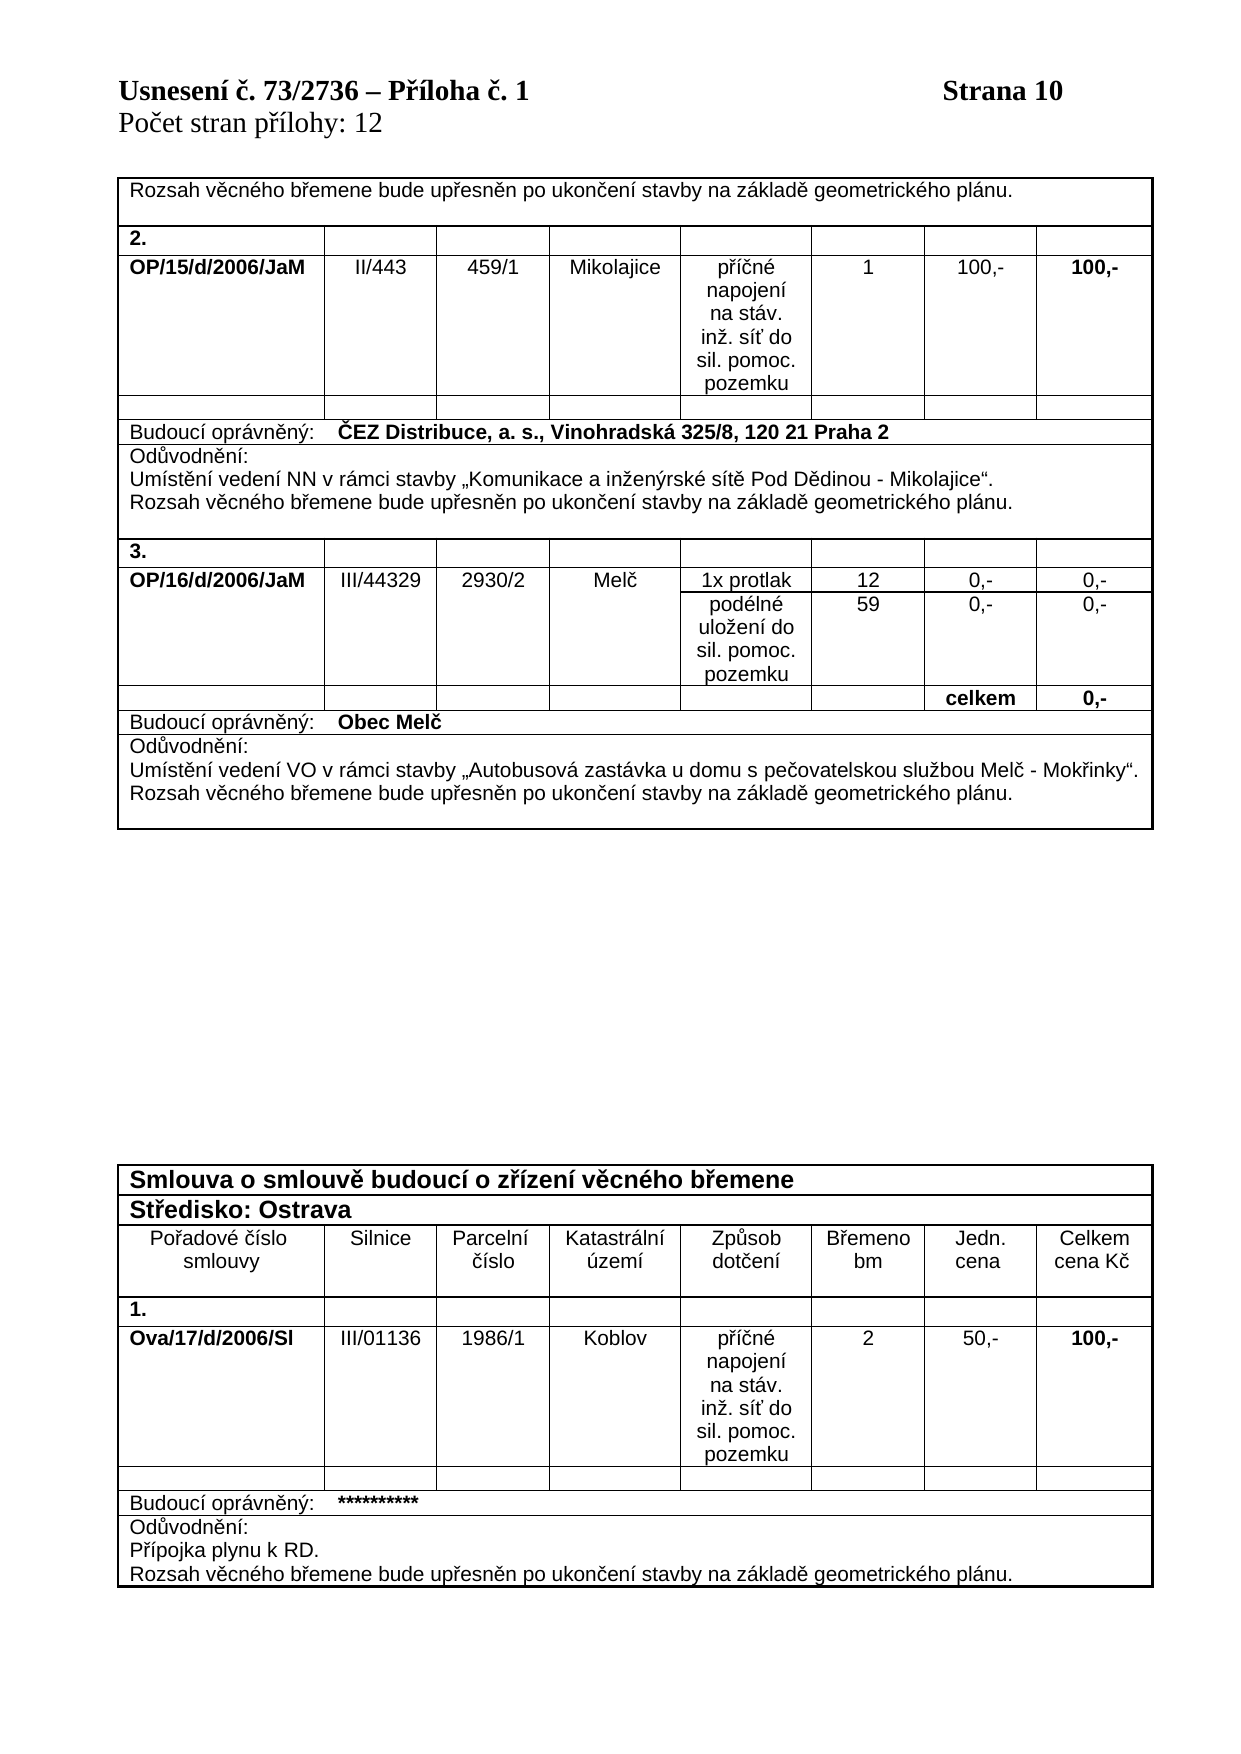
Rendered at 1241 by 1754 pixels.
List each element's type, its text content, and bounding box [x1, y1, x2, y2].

table_cell Středisko: Ostrava [119, 1196, 1151, 1224]
table_cell [550, 1298, 680, 1326]
table_cell 0,- [925, 593, 1036, 685]
table_cell [681, 227, 811, 254]
table_cell Celkem cena Kč [1037, 1226, 1151, 1296]
table_cell [925, 227, 1036, 254]
table_cell příčné napojení na stáv. inž. síť do sil. pomoc. pozemku [681, 1327, 811, 1466]
table_cell celkem [925, 686, 1036, 710]
table_cell Odůvodnění: Umístění vedení NN v rámci stavby „Komunikace a inženýrské sítě Pod Dědinou - Mikolajice“. Rozsah věcného břemene bude upřesněn po ukončení stavby na základě geometrického plánu. [119, 445, 1151, 537]
table_cell [325, 540, 436, 567]
table_header 0,- [1037, 568, 1151, 591]
table_cell Silnice [325, 1226, 436, 1296]
table_cell 1 [812, 256, 924, 395]
table_cell [550, 227, 680, 254]
table_cell III/01136 [325, 1327, 436, 1466]
table_cell [681, 1298, 811, 1326]
table_cell [437, 1298, 549, 1326]
table_cell [925, 1298, 1036, 1326]
table_cell Pořadové číslo smlouvy [119, 1226, 324, 1296]
table_cell příčné napojení na stáv. inž. síť do sil. pomoc. pozemku [681, 256, 811, 395]
table_cell [325, 1467, 436, 1490]
table_cell Katastrální území [550, 1226, 680, 1296]
table_cell Parcelní číslo [437, 1226, 549, 1296]
table_cell [681, 396, 811, 419]
table_cell [1037, 227, 1151, 254]
table_cell 59 [812, 593, 924, 685]
table_cell Mikolajice [550, 256, 680, 395]
table_cell II/443 [325, 256, 436, 395]
table_cell 0,- [1037, 686, 1151, 710]
table_cell [812, 396, 924, 419]
table_cell [812, 1467, 924, 1490]
table_cell [119, 396, 324, 419]
table_cell OP/15/d/2006/JaM [119, 256, 324, 395]
table_cell [681, 1467, 811, 1490]
table_cell [325, 227, 436, 254]
table_cell 100,- [1037, 1327, 1151, 1466]
table_cell podélné uložení do sil. pomoc. pozemku [681, 593, 811, 685]
table_cell Břemeno bm [812, 1226, 924, 1296]
table_cell [325, 686, 436, 710]
table_header Smlouva o smlouvě budoucí o zřízení věcného břemene [119, 1166, 1151, 1194]
table_cell [550, 540, 680, 567]
table_cell [925, 1467, 1036, 1490]
table_cell 2 [812, 1327, 924, 1466]
table_cell Odůvodnění: Přípojka plynu k RD. Rozsah věcného břemene bude upřesněn po ukončení stavby na základě geometrického plánu. [119, 1516, 1151, 1585]
table_cell [1037, 396, 1151, 419]
table_cell [437, 396, 549, 419]
table_cell [437, 1467, 549, 1490]
table_cell 2930/2 [437, 568, 549, 685]
table_cell [1037, 540, 1151, 567]
table_cell [119, 686, 324, 710]
table_cell [1037, 1467, 1151, 1490]
table_cell [812, 540, 924, 567]
table_cell 3. [119, 540, 324, 567]
table_cell Jedn. cena [925, 1226, 1036, 1296]
table_cell [437, 227, 549, 254]
table_cell [437, 686, 549, 710]
table_cell 1. [119, 1298, 324, 1326]
table_cell Koblov [550, 1327, 680, 1466]
table_cell Melč [550, 568, 680, 685]
table_header 12 [812, 568, 924, 591]
table_cell [925, 396, 1036, 419]
table_cell Ova/17/d/2006/Sl [119, 1327, 324, 1466]
table_cell Budoucí oprávněný: ********** [119, 1491, 1151, 1515]
table_header 1x protlak [681, 568, 811, 591]
table_cell [925, 540, 1036, 567]
table_cell [812, 686, 924, 710]
table_cell [681, 686, 811, 710]
table_cell Způsob dotčení [681, 1226, 811, 1296]
table_cell Odůvodnění: Umístění vedení VO v rámci stavby „Autobusová zastávka u domu s pečovatelskou službou Melč - Mokřinky“. Rozsah věcného břemene bude upřesněn po ukončení stavby na základě geometrického plánu. [119, 735, 1151, 828]
table_cell [812, 227, 924, 254]
table_cell 100,- [1037, 256, 1151, 395]
table_cell [437, 540, 549, 567]
table_cell 100,- [925, 256, 1036, 395]
table_cell [681, 540, 811, 567]
table_cell Budoucí oprávněný: ČEZ Distribuce, a. s., Vinohradská 325/8, 120 21 Praha 2 [119, 420, 1151, 443]
table_cell Budoucí oprávněný: Obec Melč [119, 711, 1151, 734]
table_cell [325, 1298, 436, 1326]
table_cell [550, 396, 680, 419]
table_cell 0,- [1037, 593, 1151, 685]
table_cell 459/1 [437, 256, 549, 395]
table_cell [550, 1467, 680, 1490]
table_cell Rozsah věcného břemene bude upřesněn po ukončení stavby na základě geometrického plánu. [119, 179, 1151, 225]
table_cell [119, 1467, 324, 1490]
table_cell [550, 686, 680, 710]
table_cell [812, 1298, 924, 1326]
table_cell OP/16/d/2006/JaM [119, 568, 324, 685]
table_cell III/44329 [325, 568, 436, 685]
table_cell 2. [119, 227, 324, 254]
table_cell 50,- [925, 1327, 1036, 1466]
table_cell 1986/1 [437, 1327, 549, 1466]
table_cell [1037, 1298, 1151, 1326]
table_header 0,- [925, 568, 1036, 591]
table_cell [325, 396, 436, 419]
